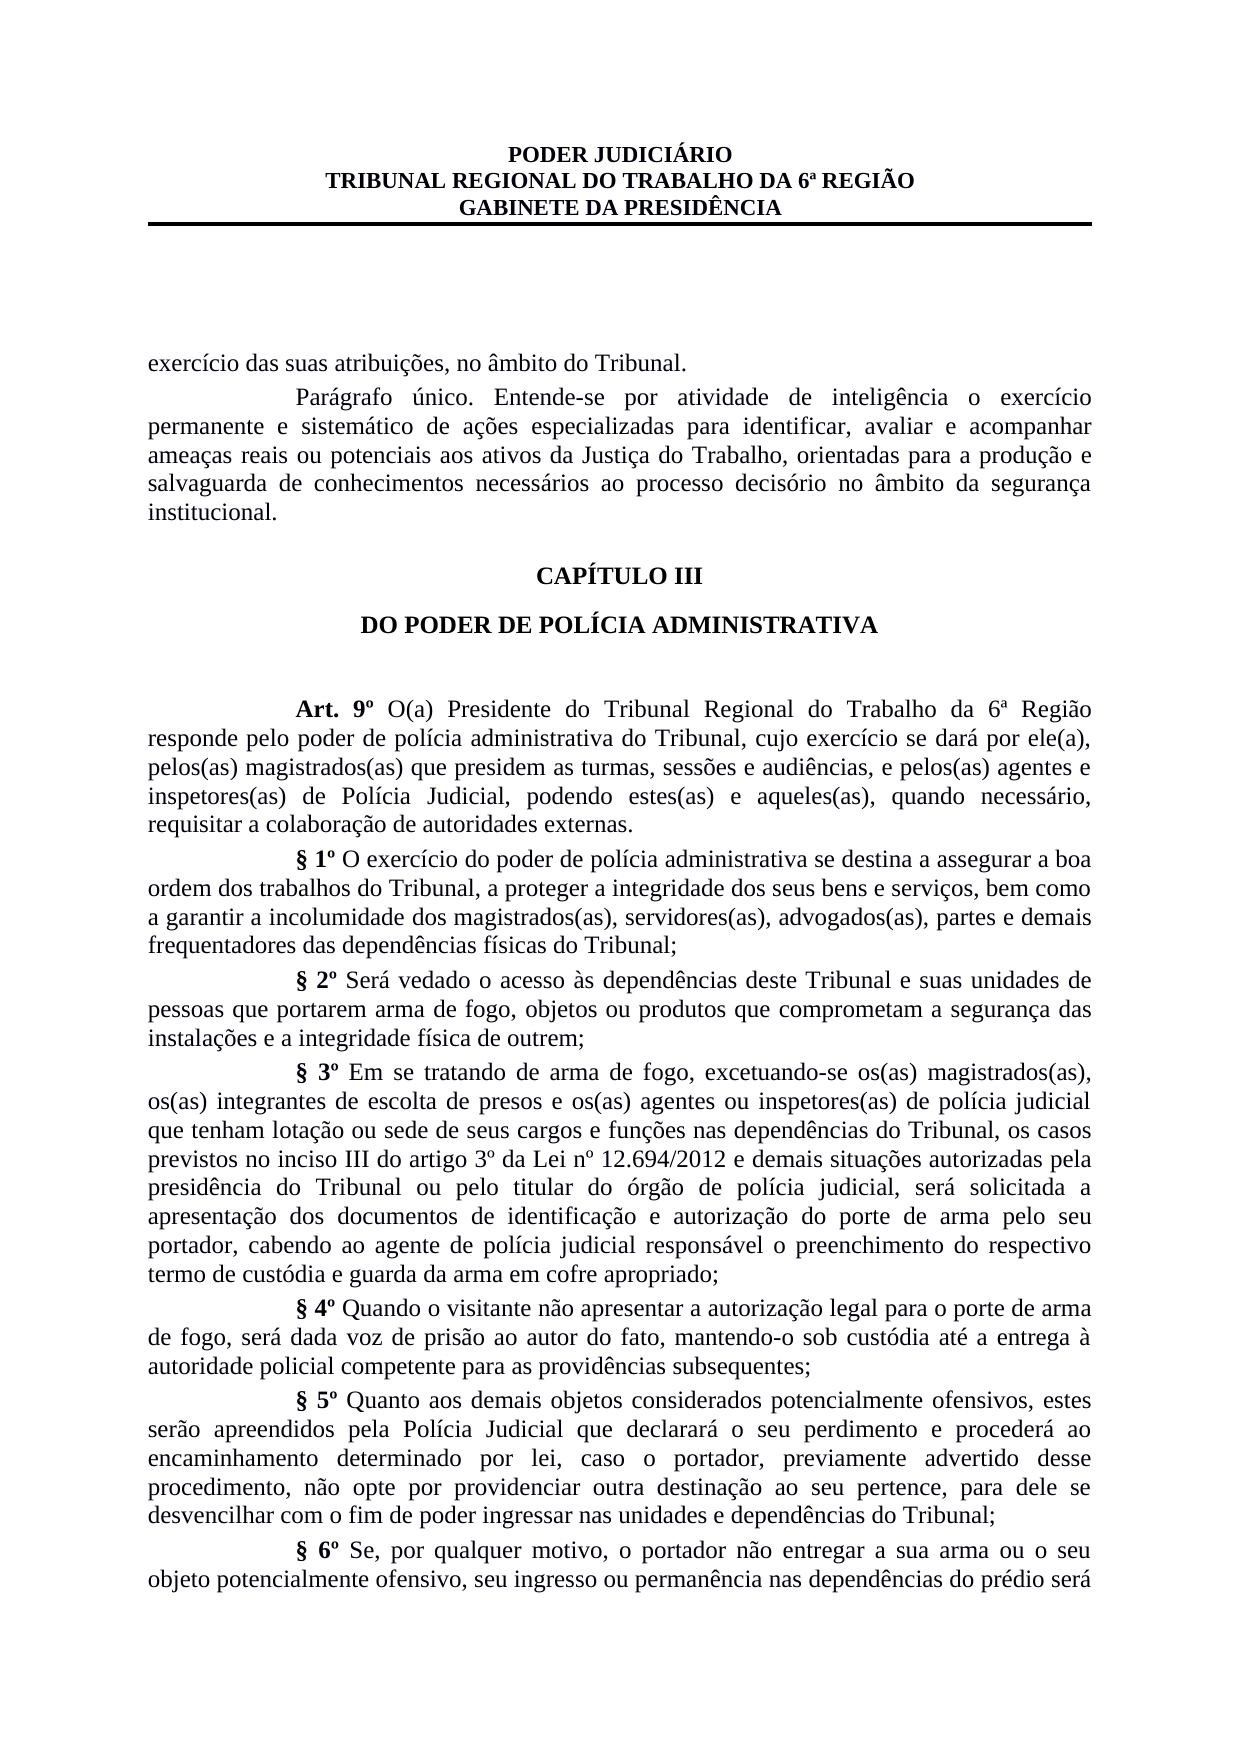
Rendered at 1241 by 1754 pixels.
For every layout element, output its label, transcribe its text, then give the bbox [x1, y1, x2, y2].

text § 1º O exercício do poder de polícia administrativa se destina a assegurar a boa ordem dos trabalhos do Tribunal, a proteger a integridade dos seus bens e serviços, bem como a garantir a incolumidade dos magistrados(as), servidores(as), advogados(as), partes e demais frequentadores das dependências físicas do Tribunal; [148, 844, 1092, 959]
text § 4º Quando o visitante não apresentar a autorização legal para o porte de arma de fogo, será dada voz de prisão ao autor do fato, mantendo-o sob custódia até a entrega à autoridade policial competente para as providências subsequentes; [148, 1293, 1092, 1379]
text CAPÍTULO III [225, 561, 1014, 589]
text exercício das suas atribuições, no âmbito do Tribunal. [148, 348, 1092, 376]
text Parágrafo único. Entende-se por atividade de inteligência o exercício permanente e sistemático de ações especializadas para identificar, avaliar e acompanhar ameaças reais ou potenciais aos ativos da Justiça do Trabalho, orientadas para a produção e salvaguarda de conhecimentos necessários ao processo decisório no âmbito da segurança institucional. [148, 382, 1092, 526]
text § 3º Em se tratando de arma de fogo, excetuando-se os(as) magistrados(as), os(as) integrantes de escolta de presos e os(as) agentes ou inspetores(as) de polícia judicial que tenham lotação ou sede de seus cargos e funções nas dependências do Tribunal, os casos previstos no inciso III do artigo 3º da Lei nº 12.694/2012 e demais situações autorizadas pela presidência do Tribunal ou pelo titular do órgão de polícia judicial, será solicitada a apresentação dos documentos de identificação e autorização do porte de arma pelo seu portador, cabendo ao agente de polícia judicial responsável o preenchimento do respectivo termo de custódia e guarda da arma em cofre apropriado; [148, 1057, 1092, 1287]
text § 5º Quanto aos demais objetos considerados potencialmente ofensivos, estes serão apreendidos pela Polícia Judicial que declarará o seu perdimento e procederá ao encaminhamento determinado por lei, caso o portador, previamente advertido desse procedimento, não opte por providenciar outra destinação ao seu pertence, para dele se desvencilhar com o fim de poder ingressar nas unidades e dependências do Tribunal; [148, 1386, 1092, 1529]
text DO PODER DE POLÍCIA ADMINISTRATIVA [225, 610, 1014, 639]
text § 6º Se, por qualquer motivo, o portador não entregar a sua arma ou o seu objeto potencialmente ofensivo, seu ingresso ou permanência nas dependências do prédio será [148, 1535, 1092, 1593]
text § 2º Será vedado o acesso às dependências deste Tribunal e suas unidades de pessoas que portarem arma de fogo, objetos ou produtos que comprometam a segurança das instalações e a integridade física de outrem; [148, 965, 1092, 1051]
text Art. 9º O(a) Presidente do Tribunal Regional do Trabalho da 6ª Região responde pelo poder de polícia administrativa do Tribunal, cujo exercício se dará por ele(a), pelos(as) magistrados(as) que presidem as turmas, sessões e audiências, e pelos(as) agentes e inspetores(as) de Polícia Judicial, podendo estes(as) e aqueles(as), quando necessário, requisitar a colaboração de autoridades externas. [148, 694, 1092, 838]
